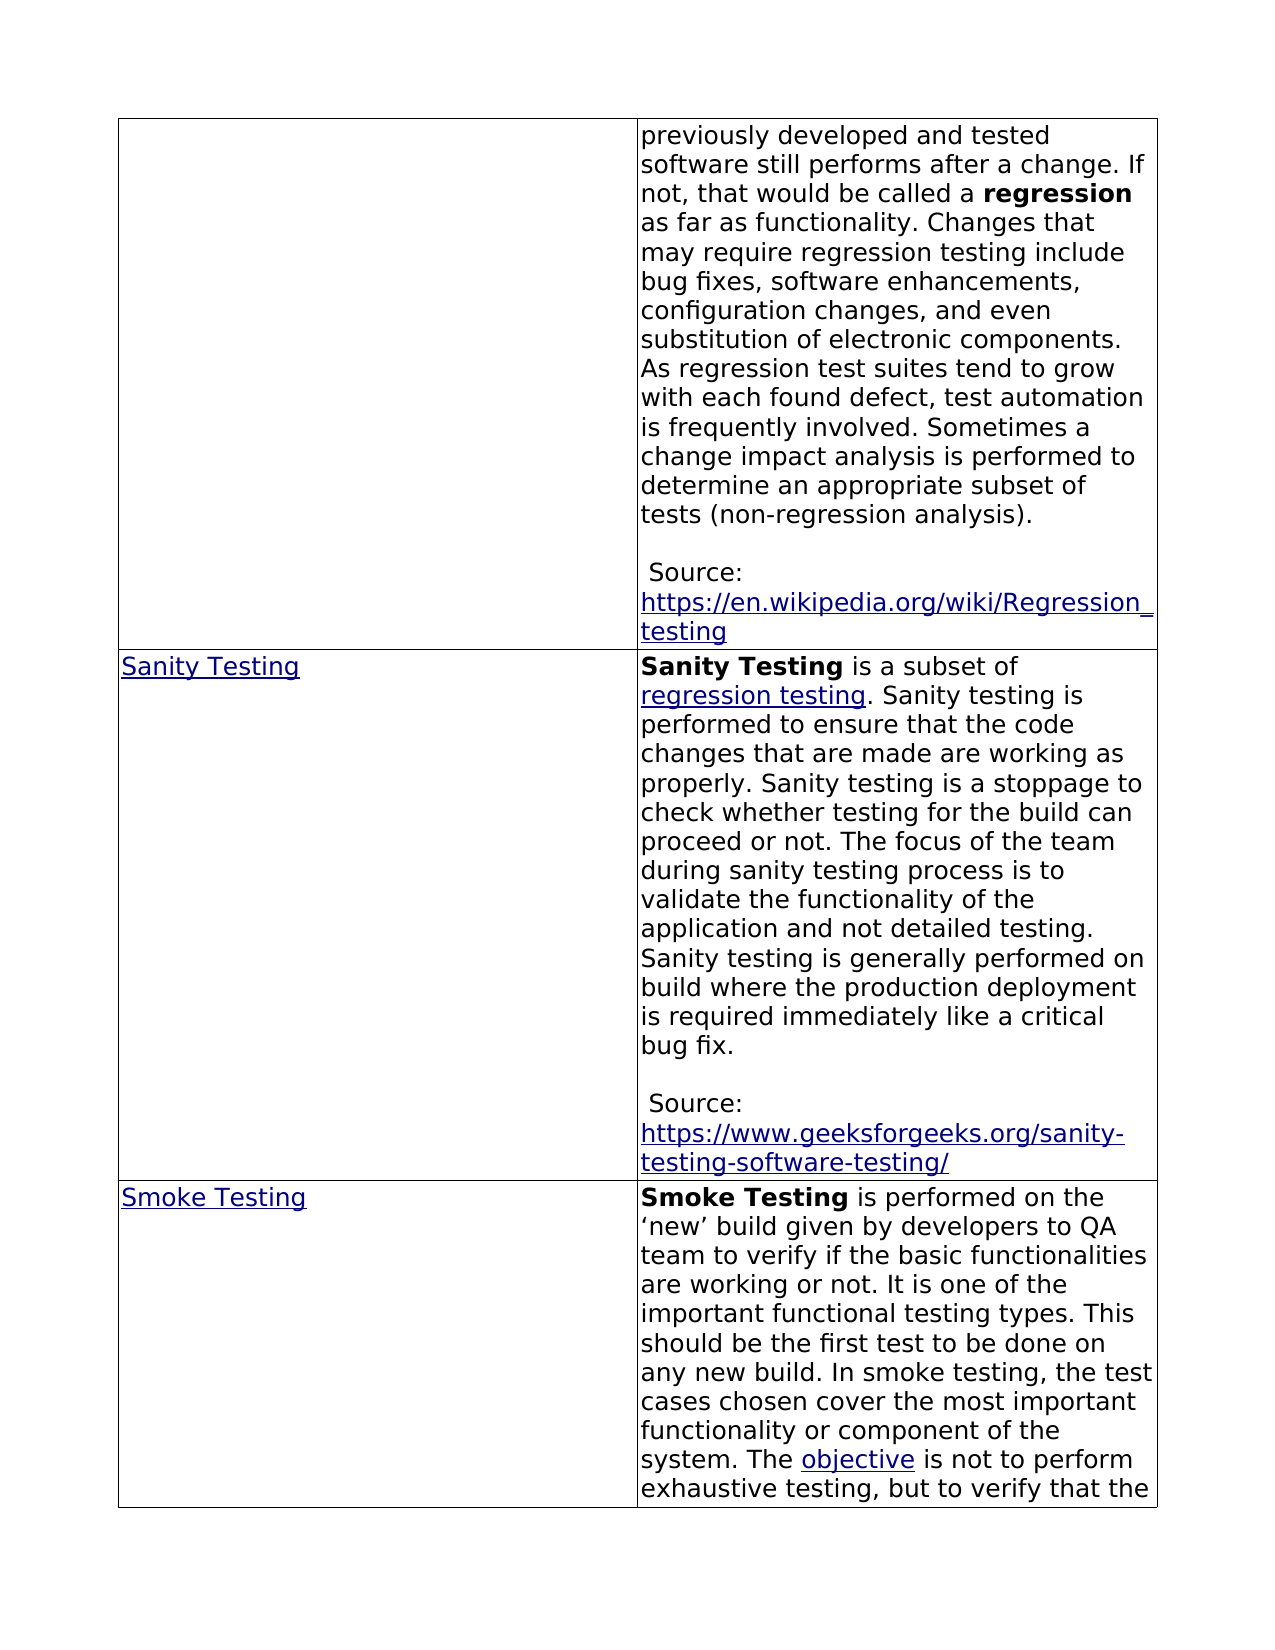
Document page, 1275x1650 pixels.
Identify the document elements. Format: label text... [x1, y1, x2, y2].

table_cell Sanity Testing [119, 650, 637, 1180]
table_cell [119, 119, 637, 649]
table_cell previously developed and tested software still performs after a change. If not, that would be called a regression as far as functionality. Changes that may require regression testing include bug fixes, software enhancements, configuration changes, and even substitution of electronic components. As regression test suites tend to grow with each found defect, test automation is frequently involved. Sometimes a change impact analysis is performed to determine an appropriate subset of tests (non-regression analysis). Source: https://en.wikipedia.org/wiki/Regression_testing [638, 119, 1157, 649]
table_cell Smoke Testing is performed on the ‘new’ build given by developers to QA team to verify if the basic functionalities are working or not. It is one of the important functional testing types. This should be the first test to be done on any new build. In smoke testing, the test cases chosen cover the most important functionality or component of the system. The objective is not to perform exhaustive testing, but to verify that the [638, 1181, 1157, 1507]
table_cell Sanity Testing is a subset of regression testing. Sanity testing is performed to ensure that the code changes that are made are working as properly. Sanity testing is a stoppage to check whether testing for the build can proceed or not. The focus of the team during sanity testing process is to validate the functionality of the application and not detailed testing. Sanity testing is generally performed on build where the production deployment is required immediately like a critical bug fix. Source: https://www.geeksforgeeks.org/sanity-testing-software-testing/ [638, 650, 1157, 1180]
table_cell Smoke Testing [119, 1181, 637, 1507]
